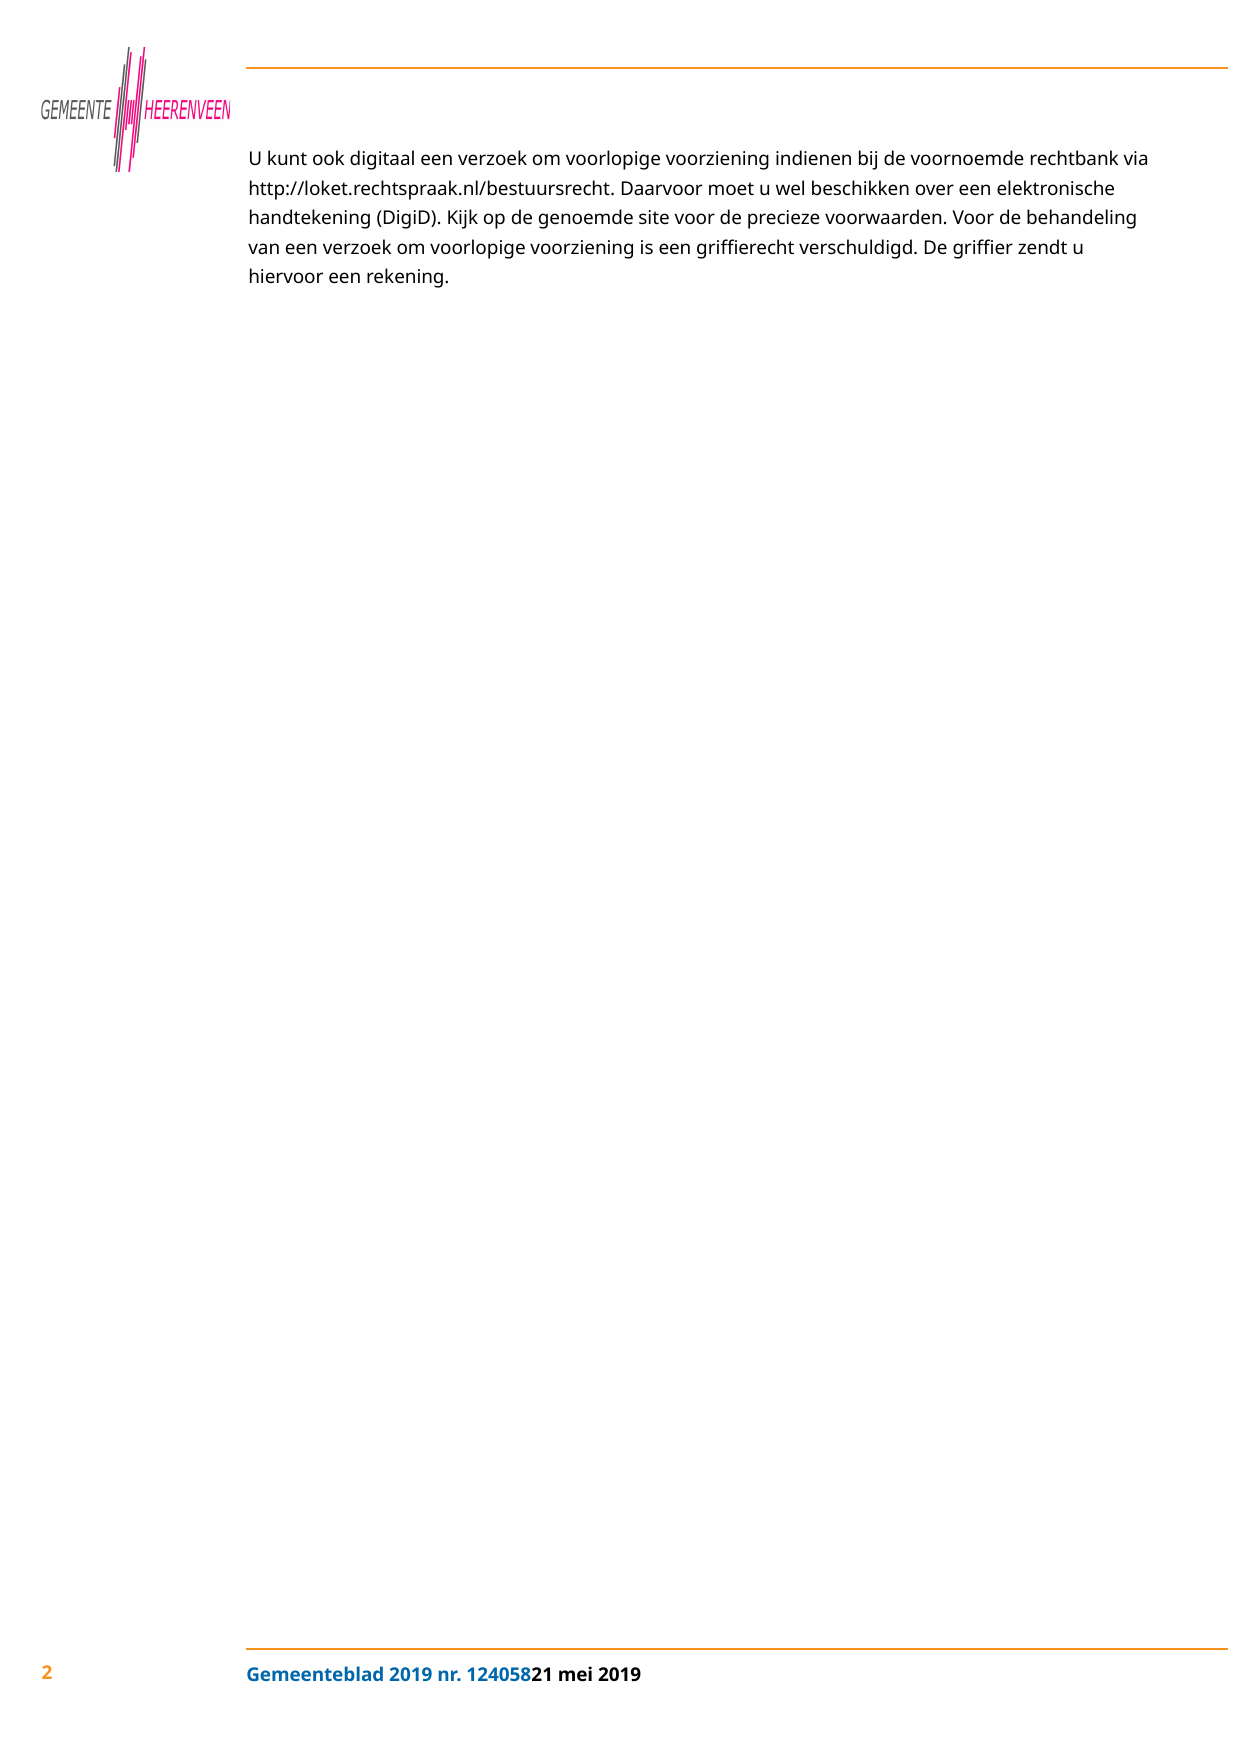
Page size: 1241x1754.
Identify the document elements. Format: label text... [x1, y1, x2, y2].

picture [41, 47, 231, 172]
text U kunt ook digitaal een verzoek om voorlopige voorziening indienen bij de voornoemde rechtbank via http://loket.rechtspraak.nl/bestuursrecht. Daarvoor moet u wel beschikken over een elektronische handtekening (DigiD). Kijk op de genoemde site voor de precieze voorwaarden. Voor de behandeling van een verzoek om voorlopige voorziening is een griffierecht verschuldigd. De griffier zendt u hiervoor een rekening. [248, 145, 1152, 289]
